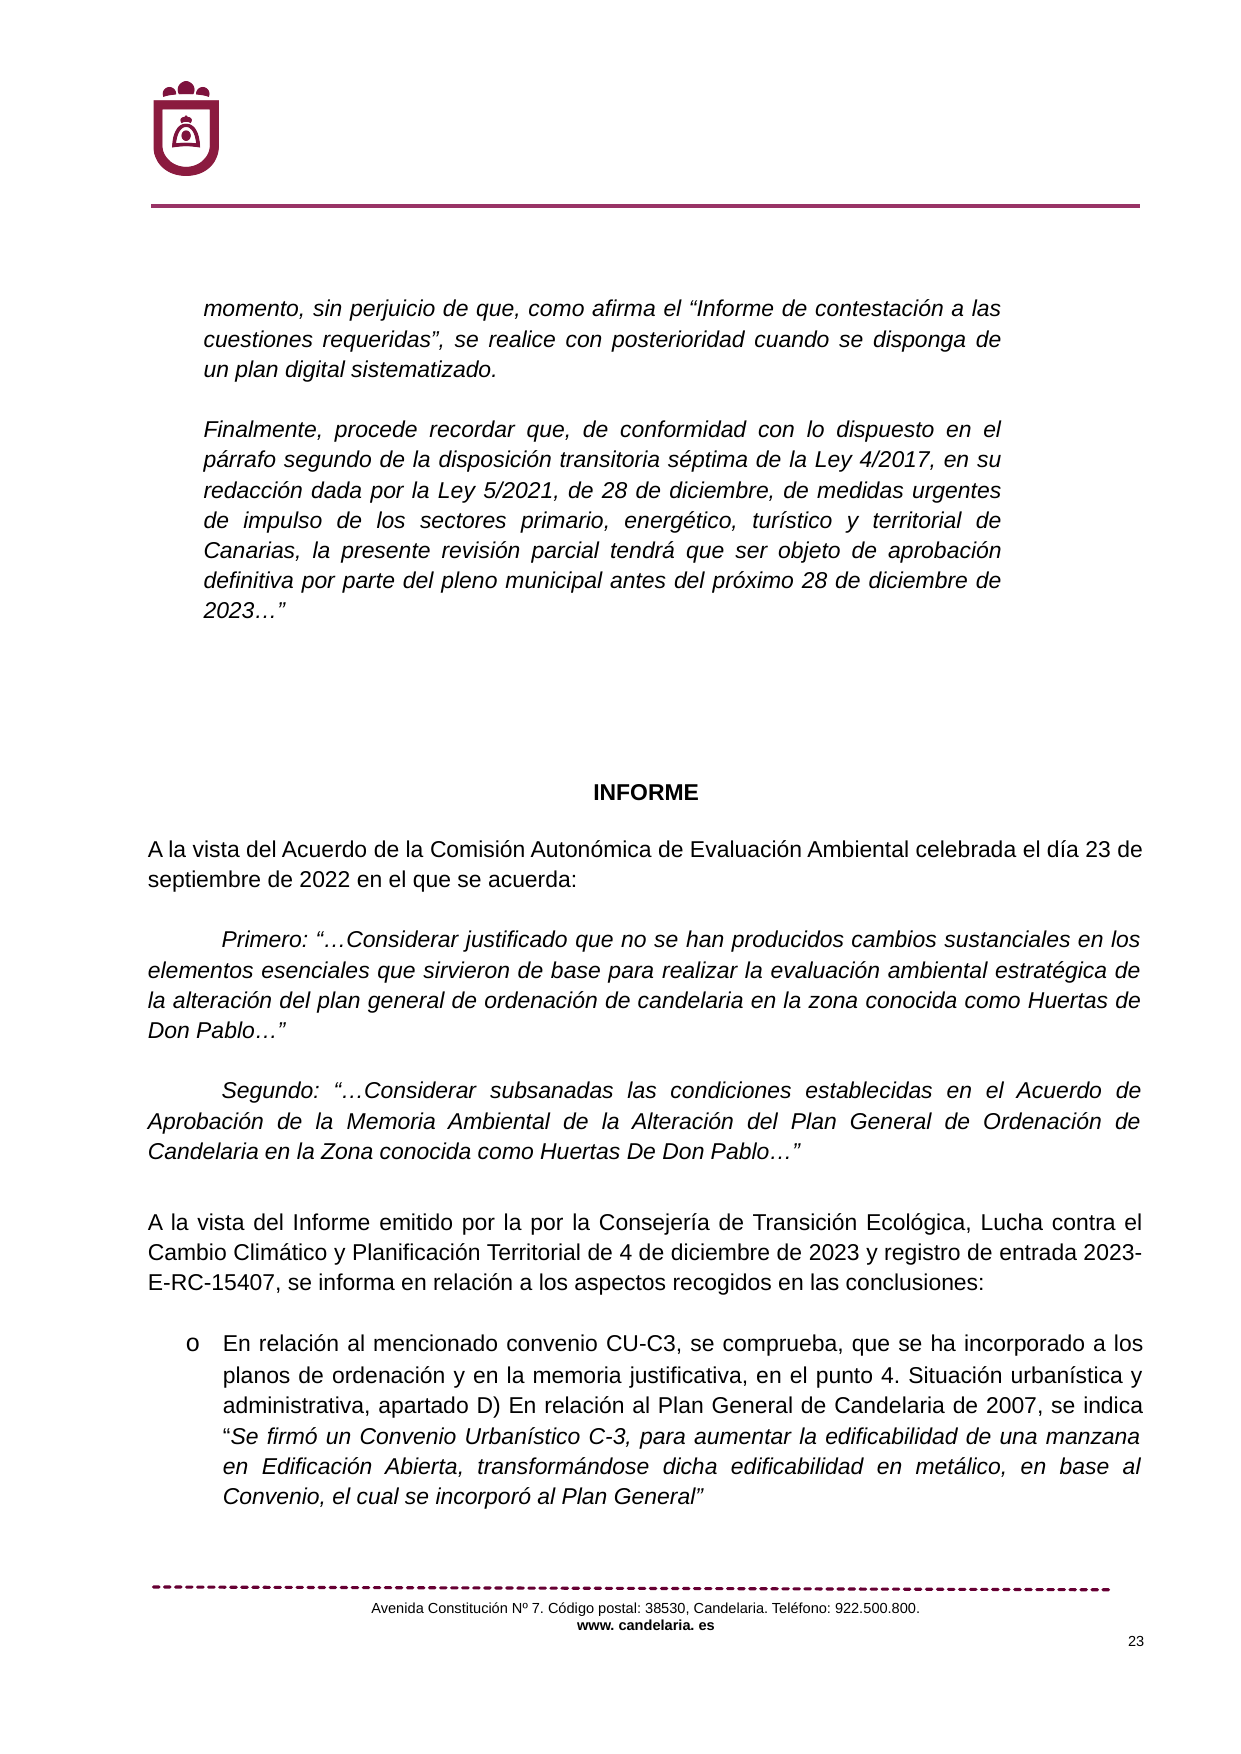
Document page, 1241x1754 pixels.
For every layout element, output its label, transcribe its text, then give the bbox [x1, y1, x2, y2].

table_cell [148, 749, 1015, 779]
text A la vista del Informe emitido por la por la Consejería de Transición Ecológica, Lucha contra el Cambio Climático y Planificación Territorial de 4 de diciembre de 2023 y registro de entrada 2023-E-RC-15407, se informa en relación a los aspectos recogidos en las conclusiones: [148, 1209, 1144, 1295]
text Segundo: “…Considerar subsanadas las condiciones establecidas en el Acuerdo de Aprobación de la Memoria Ambiental de la Alteración del Plan General de Ordenación de Candelaria en la Zona conocida como Huertas De Don Pablo…” [148, 1077, 1144, 1164]
text A la vista del Acuerdo de la Comisión Autonómica de Evaluación Ambiental celebrada el día 23 de septiembre de 2022 en el que se acuerda: [148, 836, 1144, 892]
table_cell momento, sin perjuicio de que, como afirma el “Informe de contestación a las cuestiones requeridas”, se realice con posterioridad cuando se disponga de un plan digital sistematizado. Finalmente, procede recordar que, de conformidad con lo dispuesto en el párrafo segundo de la disposición transitoria séptima de la Ley 4/2017, en su redacción dada por la Ley 5/2021, de 28 de diciembre, de medidas urgentes de impulso de los sectores primario, energético, turístico y territorial de Canarias, la presente revisión parcial tendrá que ser objeto de aprobación definitiva por parte del pleno municipal antes del próximo 28 de diciembre de 2023…” [148, 295, 1015, 748]
text INFORME [148, 780, 1144, 806]
table_cell [1015, 749, 1240, 779]
table_cell [1015, 295, 1240, 748]
list En relación al mencionado convenio CU-C3, se comprueba, que se ha incorporado a los planos de ordenación y en la memoria justificativa, en el punto 4. Situación urbanística y administrativa, apartado D) En relación al Plan General de Candelaria de 2007, se indica “Se firmó un Convenio Urbanístico C-3, para aumentar la edificabilidad de una manzana en Edificación Abierta, transformándose dicha edificabilidad en metálico, en base al Convenio, el cual se incorporó al Plan General” [185, 1329, 1144, 1509]
text Primero: “…Considerar justificado que no se han producidos cambios sustanciales en los elementos esenciales que sirvieron de base para realizar la evaluación ambiental estratégica de la alteración del plan general de ordenación de candelaria en la zona conocida como Huertas de Don Pablo…” [148, 926, 1144, 1043]
